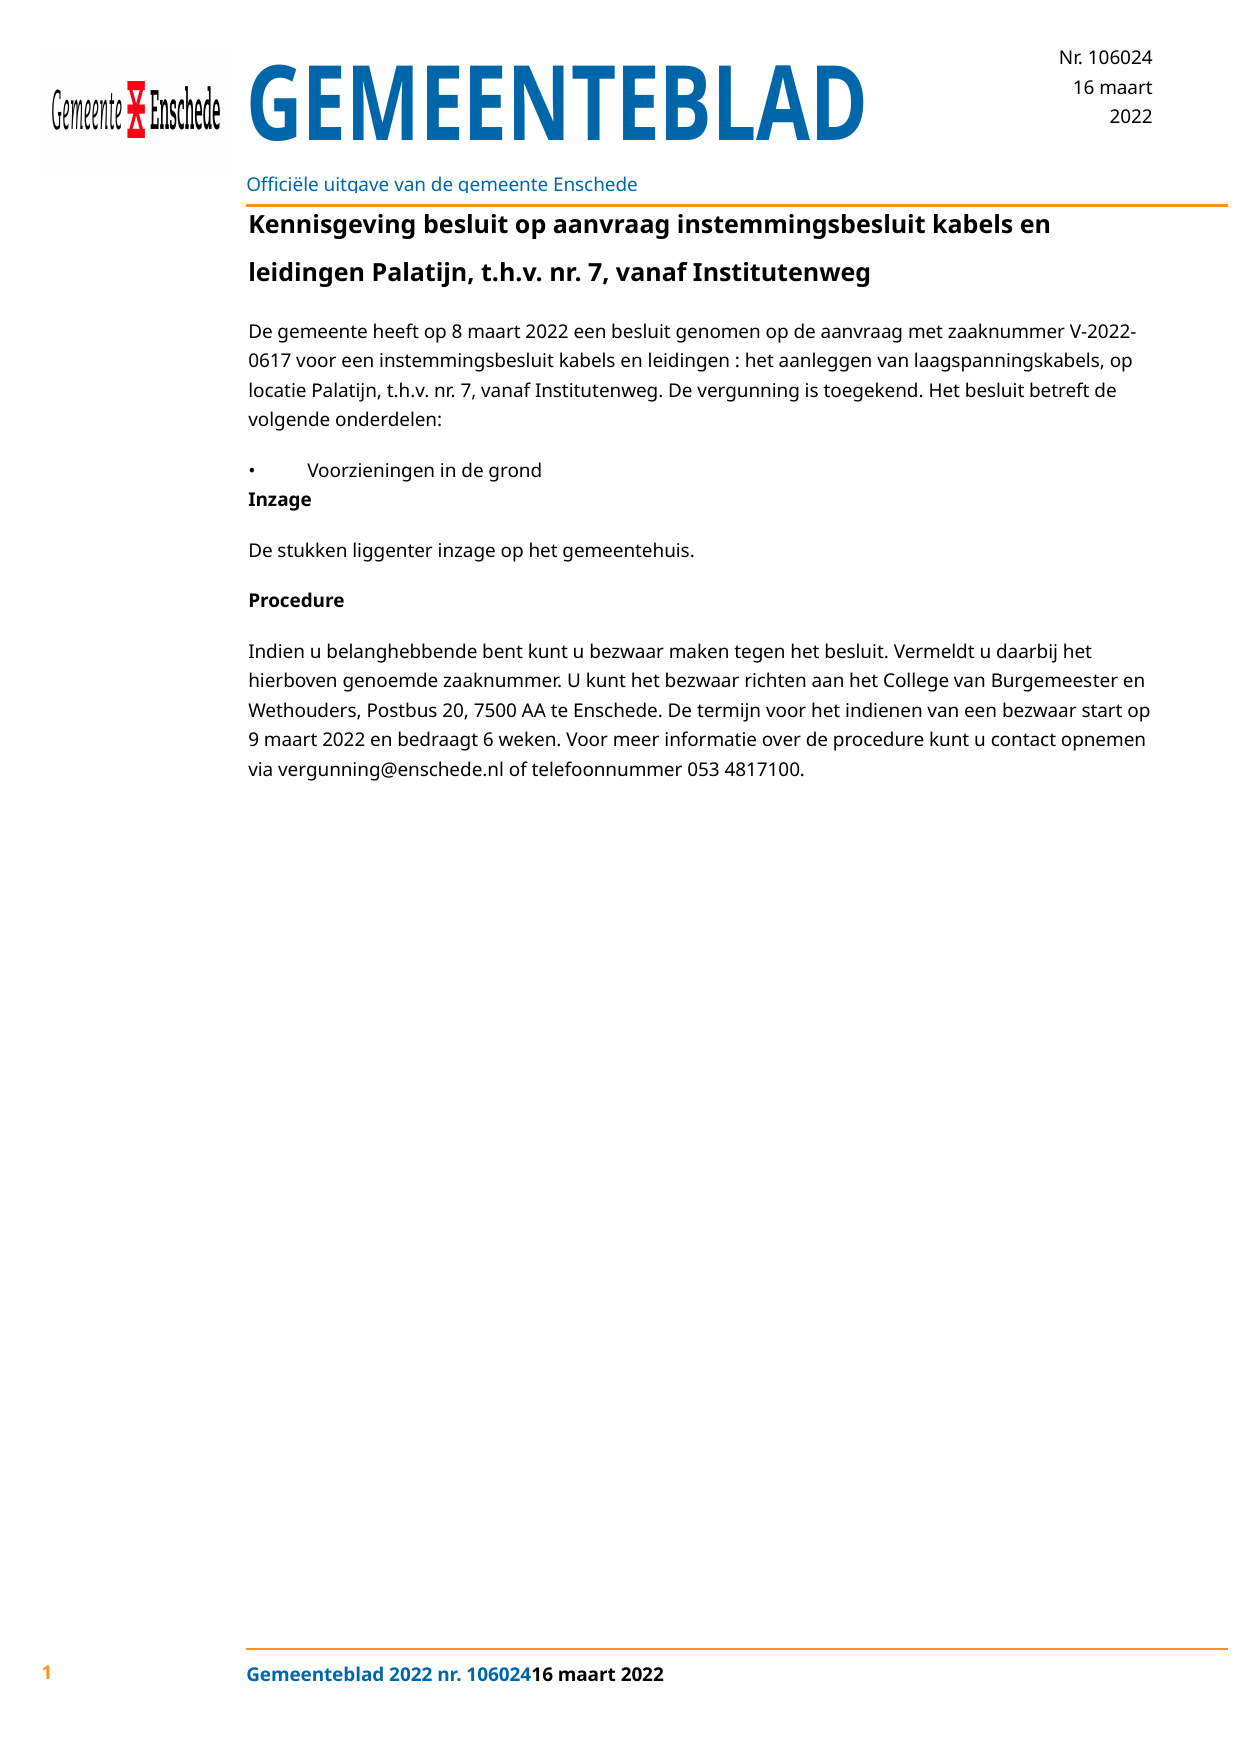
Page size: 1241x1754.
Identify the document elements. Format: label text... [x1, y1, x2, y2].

text Inzage [248, 487, 1152, 512]
text Indien u belanghebbende bent kunt u bezwaar maken tegen het besluit. Vermeldt u daarbij het hierboven genoemde zaaknummer. U kunt het bezwaar richten aan het College van Burgemees­ter en Wethouders, Postbus 20, 7500 AA te Enschede. De termijn voor het indienen van een bezwaar start op 9 maart 2022 en bedraagt 6 weken. Voor meer informatie over de procedure kunt u contact opnemen via vergunning@enschede.nl of telefoonnummer 053 4817100. [248, 638, 1152, 782]
text Procedure [248, 587, 1152, 613]
text De stukken liggenter inzage op het gemeentehuis. [248, 537, 1152, 563]
picture [41, 47, 231, 172]
list Voorzieningen in de grond [248, 457, 1152, 483]
text De gemeente heeft op 8 maart 2022 een besluit genomen op de aanvraag met zaaknummer V-2022-0617 voor een instemmingsbesluit kabels en leidingen : het aanleggen van laagspanningskabels, op locatie Palatijn, t.h.v. nr. 7, vanaf Institutenweg. De vergunning is toegekend. Het besluit betreft de volgende onderdelen: [248, 318, 1152, 432]
text Kennisgeving besluit op aanvraag instemmingsbesluit kabels en leidingen Palatijn, t.h.v. nr. 7, vanaf Institutenweg [248, 207, 1152, 288]
